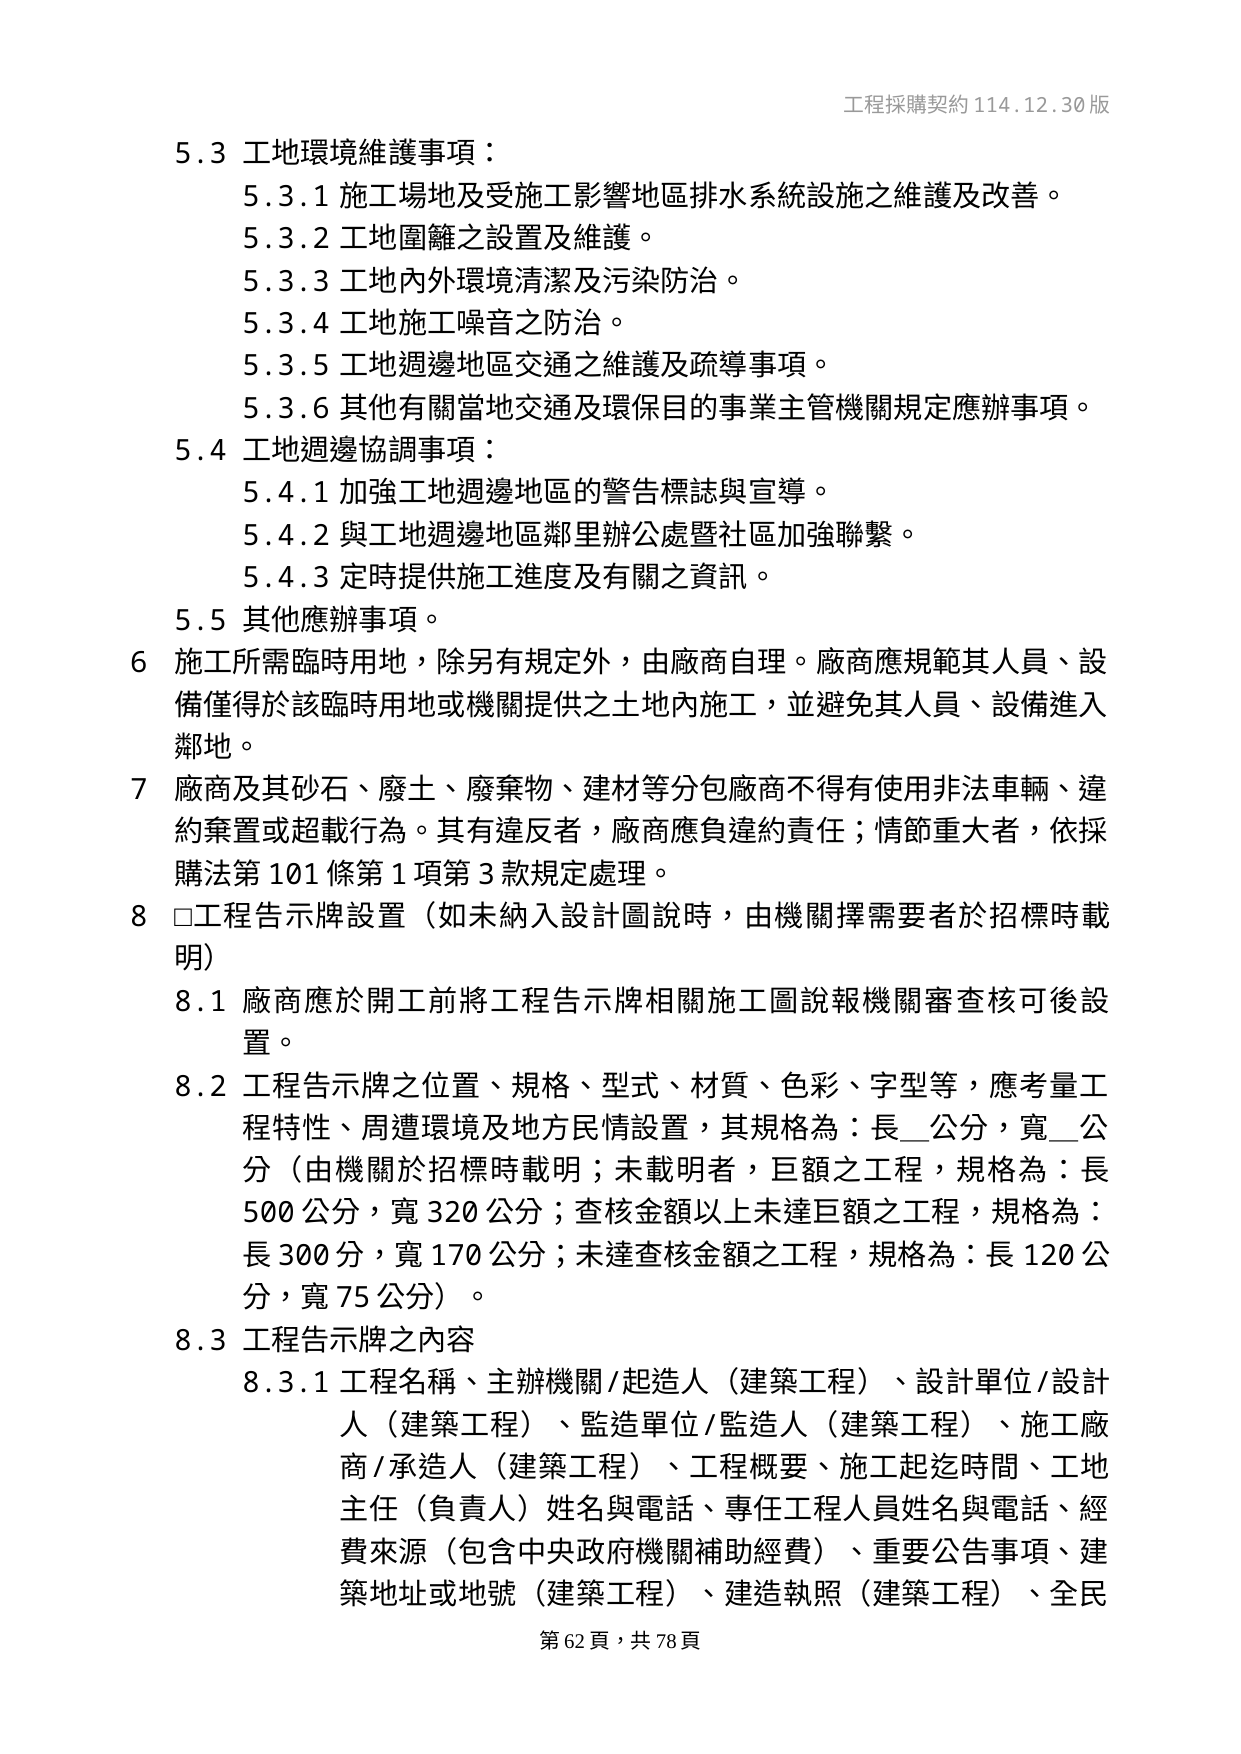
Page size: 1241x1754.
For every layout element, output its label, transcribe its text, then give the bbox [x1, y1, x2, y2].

list 工地週邊協調事項： [174, 427, 1110, 469]
list 工地環境維護事項： [174, 130, 1110, 172]
list 工程告示牌之位置、規格、型式、材質、色彩、字型等，應考量工程特性、周遭環境及地方民情設置，其規格為：長＿公分，寬＿公分（由機關於招標時載明；未載明者，巨額之工程，規格為：長500公分，寬320公分；查核金額以上未達巨額之工程，規格為：長300分，寬170公分；未達查核金額之工程，規格為：長120公分，寬75公分）。 [174, 1062, 1110, 1316]
list 定時提供施工進度及有關之資訊。 [242, 554, 1110, 596]
list 工程告示牌之內容 [174, 1316, 1110, 1359]
list 廠商及其砂石、廢土、廢棄物、建材等分包廠商不得有使用非法車輛、違約棄置或超載行為。其有違反者，廠商應負違約責任；情節重大者，依採購法第101條第1項第3款規定處理。 [130, 766, 1110, 893]
list 施工所需臨時用地，除另有規定外，由廠商自理。廠商應規範其人員、設備僅得於該臨時用地或機關提供之土地內施工，並避免其人員、設備進入鄰地。 [130, 639, 1110, 766]
list 工地內外環境清潔及污染防治。 [242, 257, 1110, 299]
list 廠商應於開工前將工程告示牌相關施工圖說報機關審查核可後設置。 [174, 977, 1110, 1062]
list 工地週邊地區交通之維護及疏導事項。 [242, 342, 1110, 384]
list 工地施工噪音之防治。 [242, 299, 1110, 342]
list 施工場地及受施工影響地區排水系統設施之維護及改善。 [242, 172, 1110, 215]
list 其他有關當地交通及環保目的事業主管機關規定應辦事項。 [242, 384, 1110, 427]
list 與工地週邊地區鄰里辦公處暨社區加強聯繫。 [242, 511, 1110, 554]
list 其他應辦事項。 [174, 596, 1110, 639]
list 工程名稱、主辦機關/起造人（建築工程）、設計單位/設計人（建築工程）、監造單位/監造人（建築工程）、施工廠商/承造人（建築工程）、工程概要、施工起迄時間、工地主任（負責人）姓名與電話、專任工程人員姓名與電話、經費來源（包含中央政府機關補助經費）、重要公告事項、建築地址或地號（建築工程）、建造執照（建築工程）、全民 [242, 1359, 1110, 1613]
list □工程告示牌設置（如未納入設計圖說時，由機關擇需要者於招標時載明） [130, 893, 1110, 977]
list 工地圍籬之設置及維護。 [242, 215, 1110, 257]
list 加強工地週邊地區的警告標誌與宣導。 [242, 469, 1110, 511]
